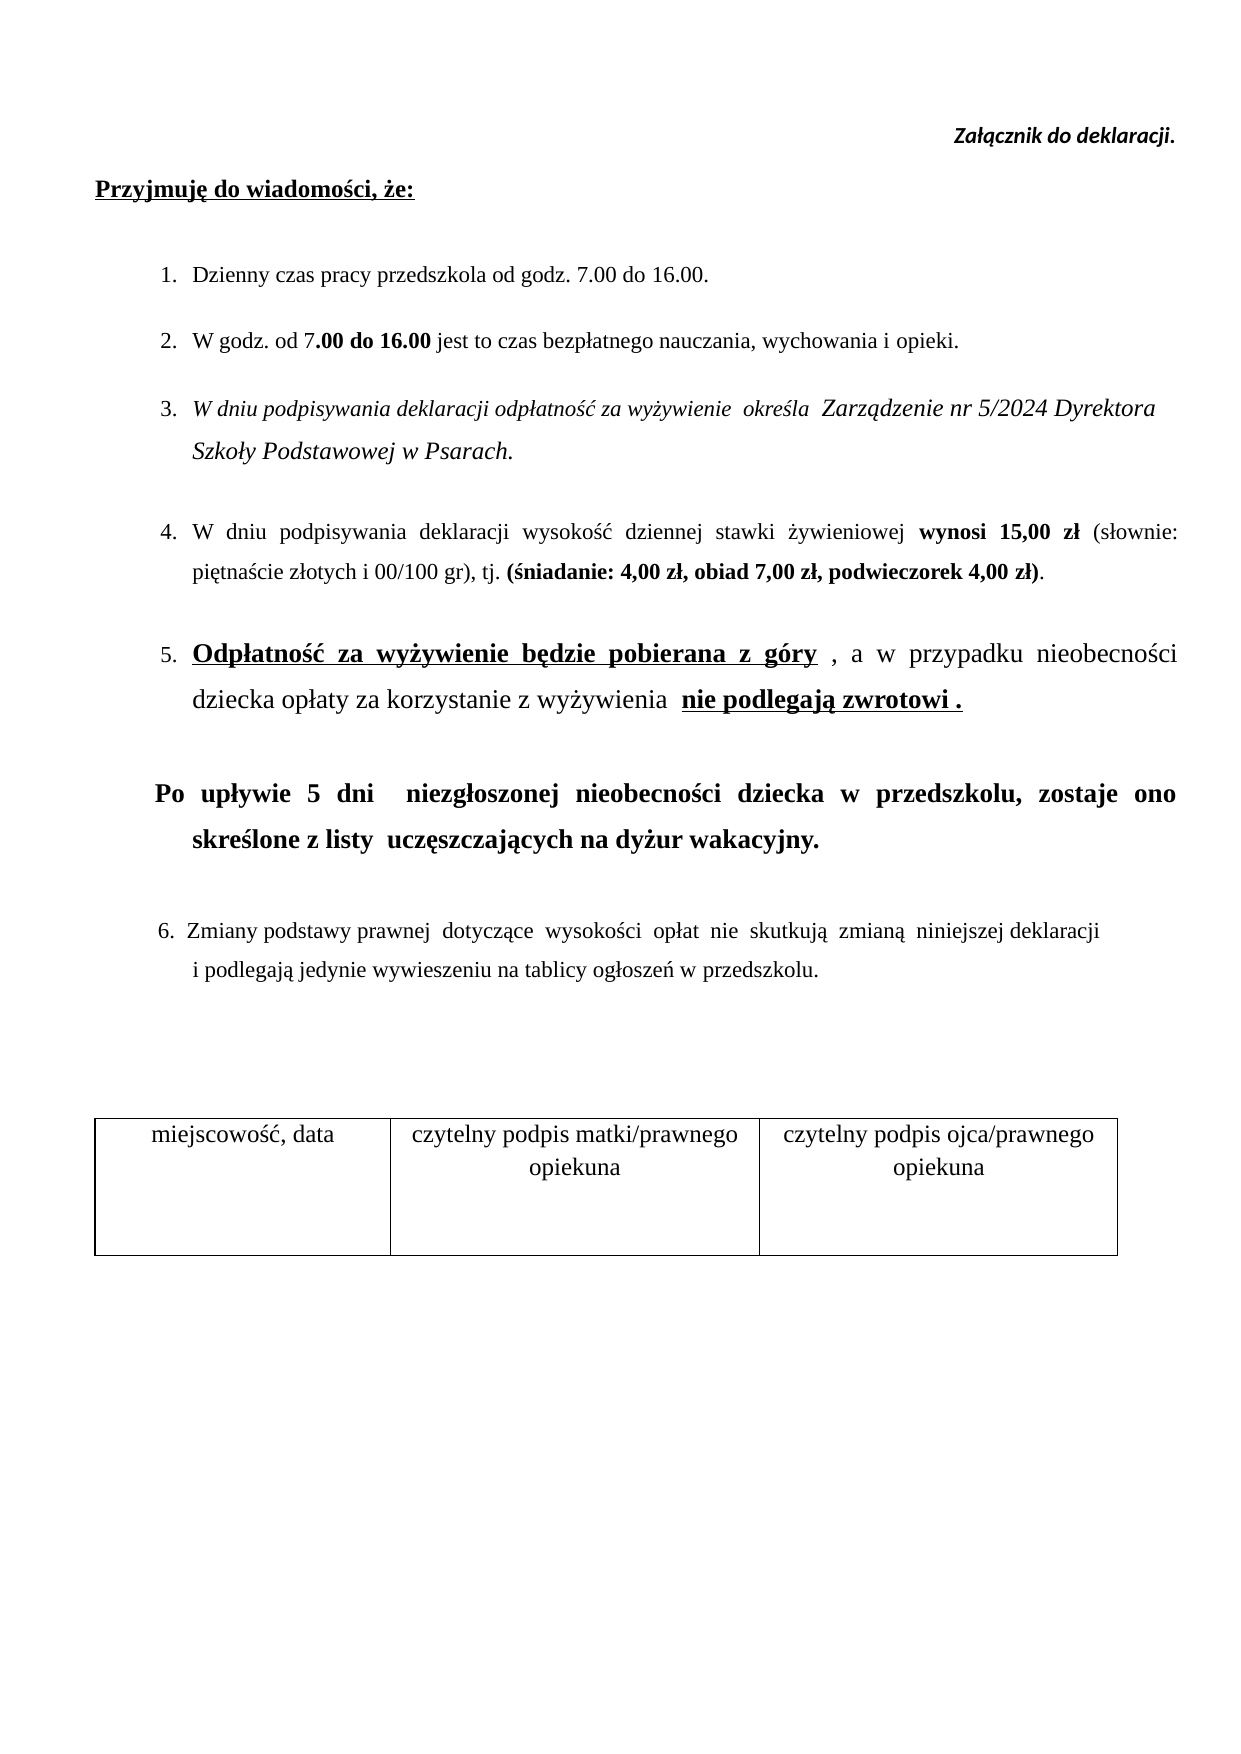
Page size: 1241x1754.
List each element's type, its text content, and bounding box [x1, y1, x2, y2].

list i podlegają jedynie wywieszeniu na tablicy ogłoszeń w przedszkolu. [95, 956, 1167, 983]
text Przyjmuję do wiadomości, że: [95, 174, 1178, 203]
text Załącznik do deklaracji. [95, 121, 1178, 149]
table_header miejscowość, data [96, 1119, 390, 1255]
list W godz. od 7.00 do 16.00 jest to czas bezpłatnego nauczania, wychowania i opieki. [154, 327, 1178, 353]
list Po upływie 5 dni niezgłoszonej nieobecności dziecka w przedszkolu, zostaje ono skreślone z listy uczęszczających na dyżur wakacyjny. [154, 777, 1178, 854]
list W dniu podpisywania deklaracji wysokość dziennej stawki żywieniowej wynosi 15,00 zł (słownie: piętnaście złotych i 00/100 gr), tj. (śniadanie: 4,00 zł, obiad 7,00 zł, podwieczorek 4,00 zł). [154, 518, 1178, 584]
list Odpłatność za wyżywienie będzie pobierana z góry , a w przypadku nieobecności dziecka opłaty za korzystanie z wyżywienia nie podlegają zwrotowi . [154, 637, 1178, 714]
table_header czytelny podpis ojca/prawnego opiekuna [760, 1119, 1117, 1255]
table_header czytelny podpis matki/prawnego opiekuna [391, 1119, 759, 1255]
list Dzienny czas pracy przedszkola od godz. 7.00 do 16.00. [154, 261, 1178, 287]
list W dniu podpisywania deklaracji odpłatność za wyżywienie określa Zarządzenie nr 5/2024 Dyrektora Szkoły Podstawowej w Psarach. [154, 393, 1178, 464]
list 6. Zmiany podstawy prawnej dotyczące wysokości opłat nie skutkują zmianą niniejszej deklaracji [95, 917, 1167, 943]
